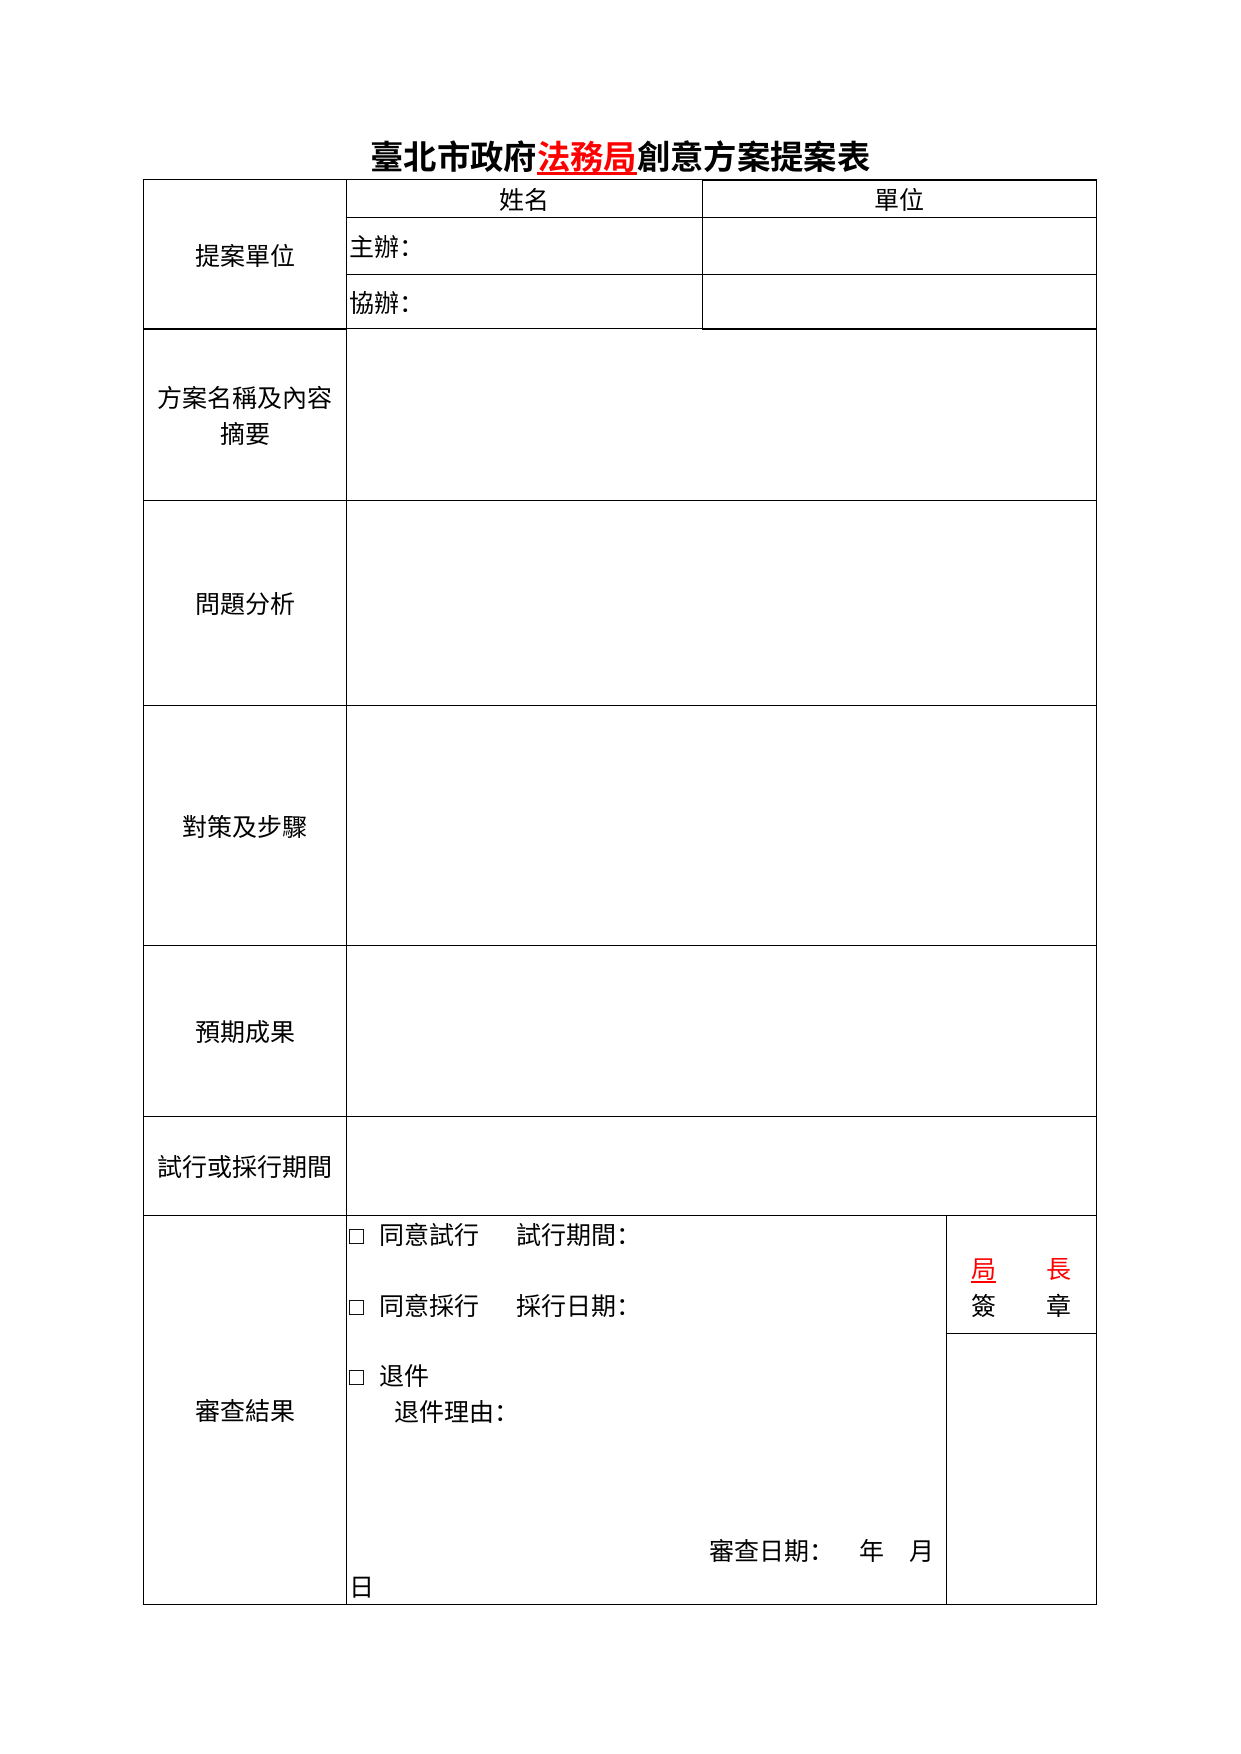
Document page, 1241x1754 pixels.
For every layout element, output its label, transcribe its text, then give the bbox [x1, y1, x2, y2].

table_cell [347, 501, 1096, 705]
table_cell [347, 329, 1096, 500]
table_header 姓名 [347, 180, 702, 217]
table_cell □ 同意試行 試行期間： □ 同意採行 採行日期： □ 退件 退件理由： 審查日期： 年 月 日 [347, 1216, 946, 1603]
table_cell [703, 218, 1096, 273]
table_cell 預期成果 [144, 946, 346, 1116]
table_cell [703, 275, 1096, 328]
table_cell 試行或採行期間 [144, 1117, 346, 1215]
table_cell 協辦： [347, 275, 702, 328]
table_header 提案單位 [144, 180, 346, 328]
table_cell 對策及步驟 [144, 706, 346, 944]
table_cell 審查結果 [144, 1216, 346, 1603]
text 臺北市政府法務局創意方案提案表 [177, 131, 1063, 179]
table_header 單位 [703, 181, 1096, 217]
table_cell [347, 706, 1096, 944]
table_cell 方案名稱及內容摘要 [144, 330, 346, 500]
table_cell [947, 1334, 1096, 1603]
table_cell [347, 946, 1096, 1116]
table_cell 主辦： [347, 218, 702, 273]
table_cell 局 長 簽 章 [947, 1216, 1096, 1333]
table_cell 問題分析 [144, 501, 346, 705]
table_cell [347, 1117, 1096, 1215]
